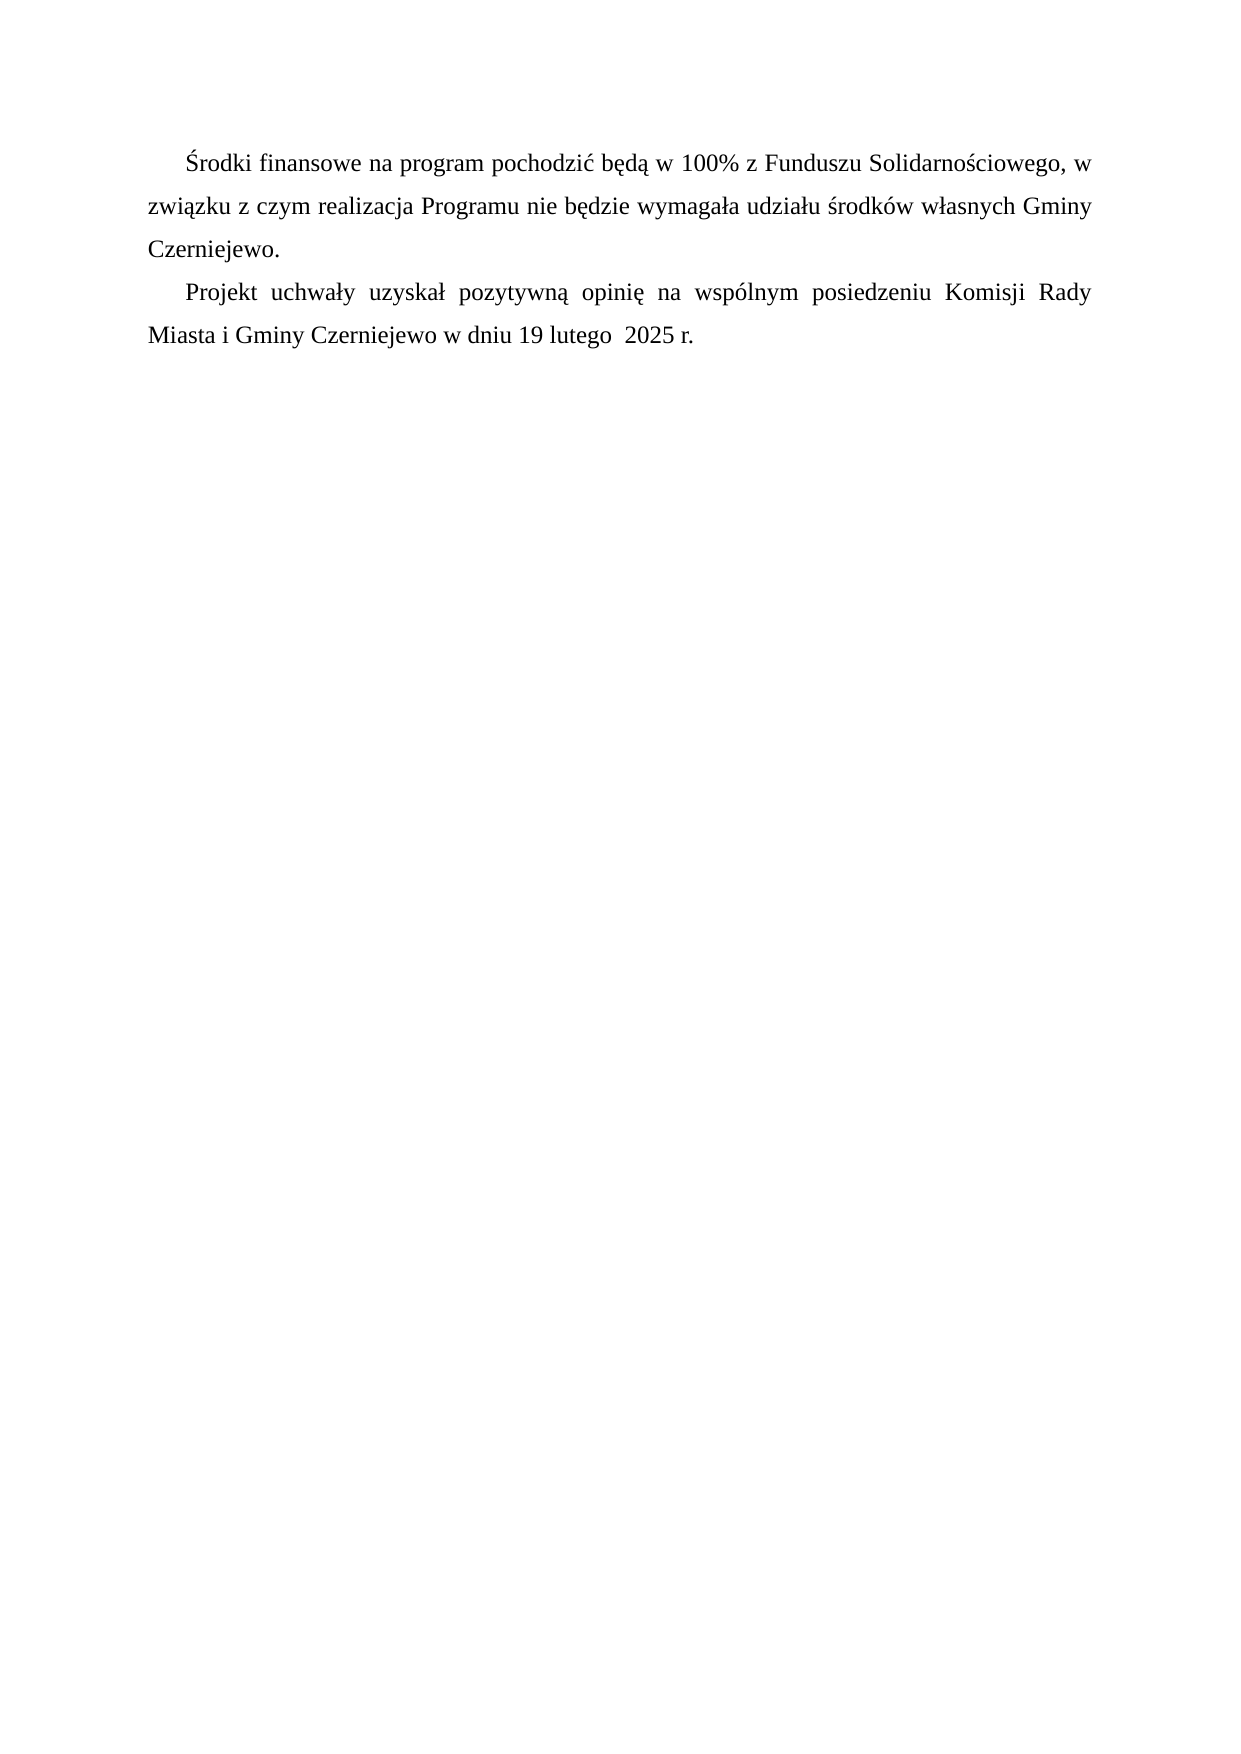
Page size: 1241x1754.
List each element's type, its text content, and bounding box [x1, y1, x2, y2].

text Projekt uchwały uzyskał pozytywną opinię na wspólnym posiedzeniu Komisji Rady Miasta i Gminy Czerniejewo w dniu 19 lutego 2025 r. [148, 277, 1093, 349]
text Środki finansowe na program pochodzić będą w 100% z Funduszu Solidarnościowego, w związku z czym realizacja Programu nie będzie wymagała udziału środków własnych Gminy Czerniejewo. [148, 148, 1093, 263]
